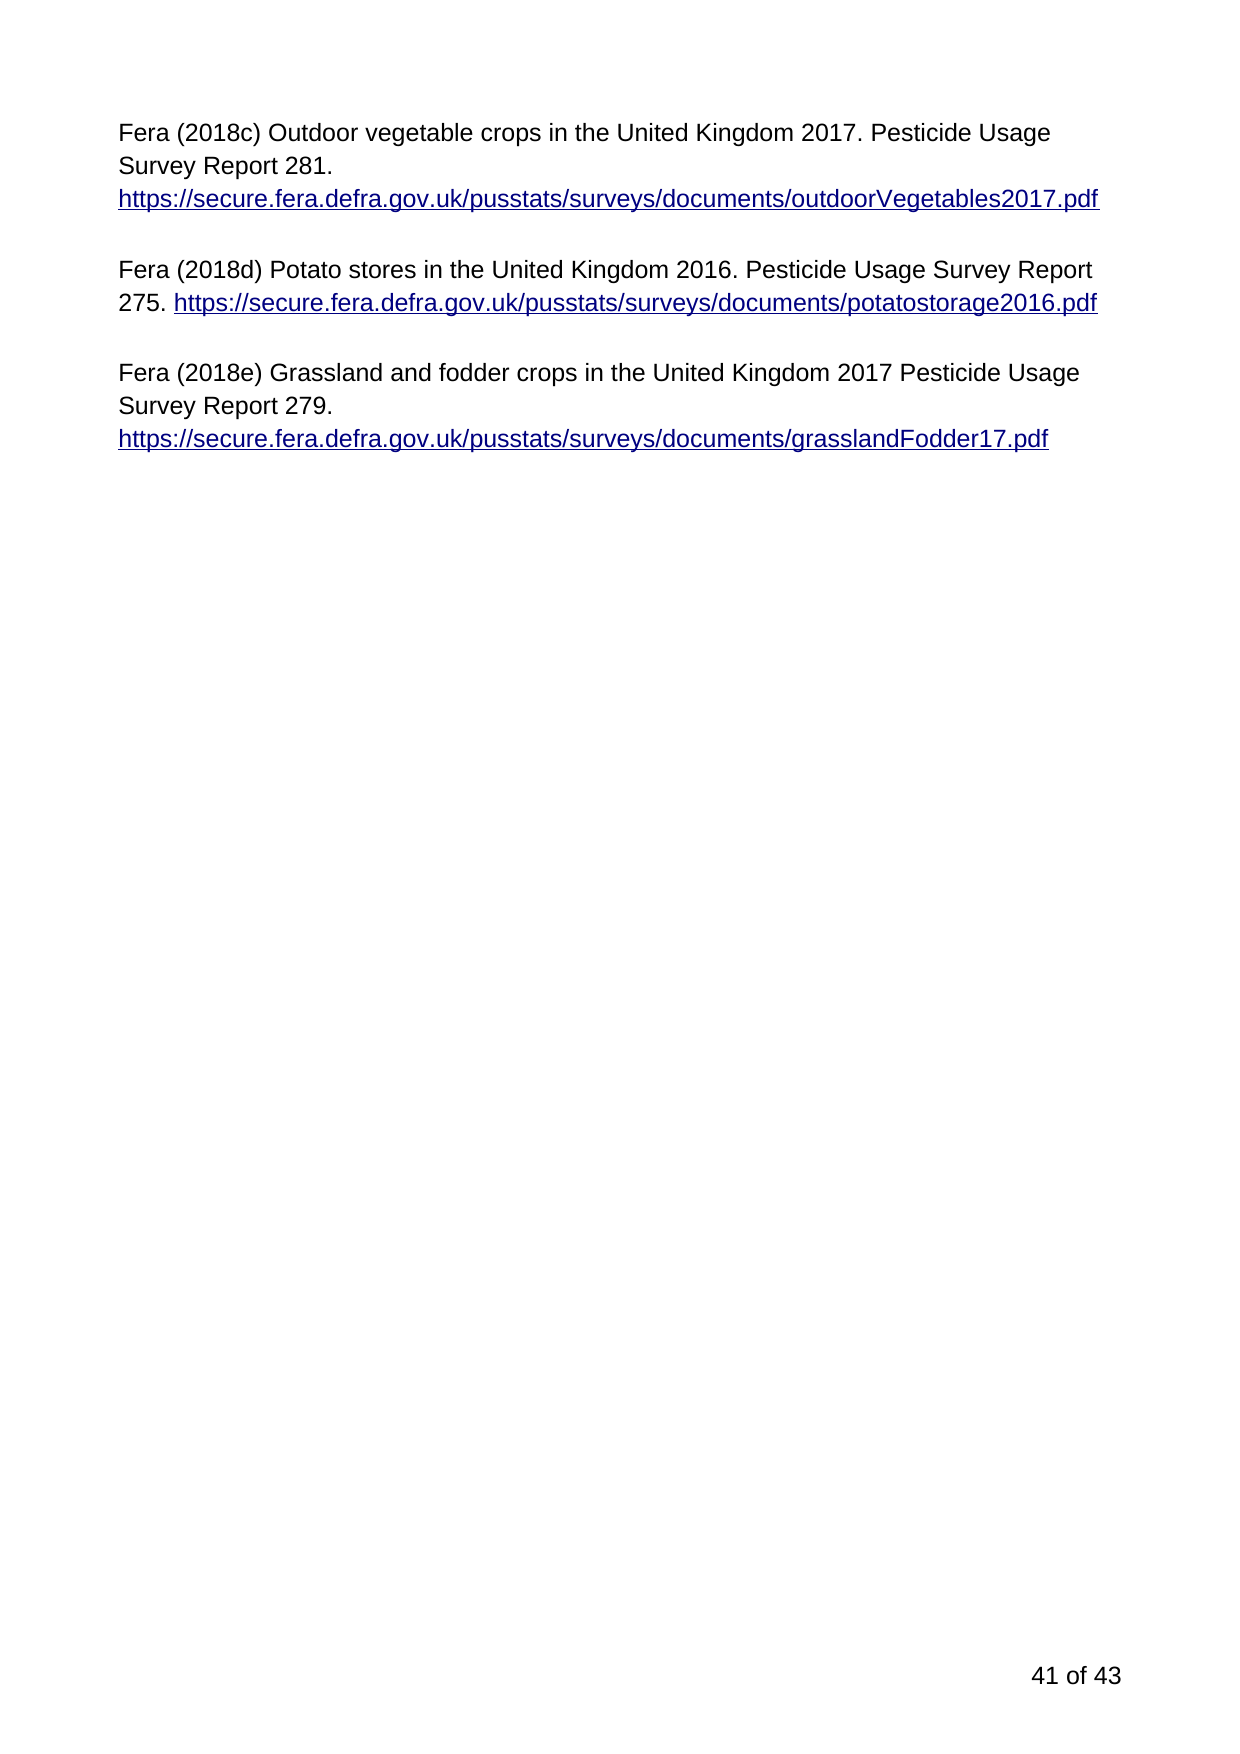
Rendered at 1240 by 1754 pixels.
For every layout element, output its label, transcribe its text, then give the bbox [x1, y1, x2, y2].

text Fera (2018e) Grassland and fodder crops in the United Kingdom 2017 Pesticide Usage Survey Report 279. https://secure.fera.defra.gov.uk/pusstats/surveys/documents/grasslandFodder17.pdf [118, 358, 1121, 453]
text Fera (2018d) Potato stores in the United Kingdom 2016. Pesticide Usage Survey Report 275. https://secure.fera.defra.gov.uk/pusstats/surveys/documents/potatostorage2016.pdf [118, 255, 1121, 316]
text Fera (2018c) Outdoor vegetable crops in the United Kingdom 2017. Pesticide Usage Survey Report 281. https://secure.fera.defra.gov.uk/pusstats/surveys/documents/outdoorVegetables2017.pdf [118, 118, 1121, 213]
